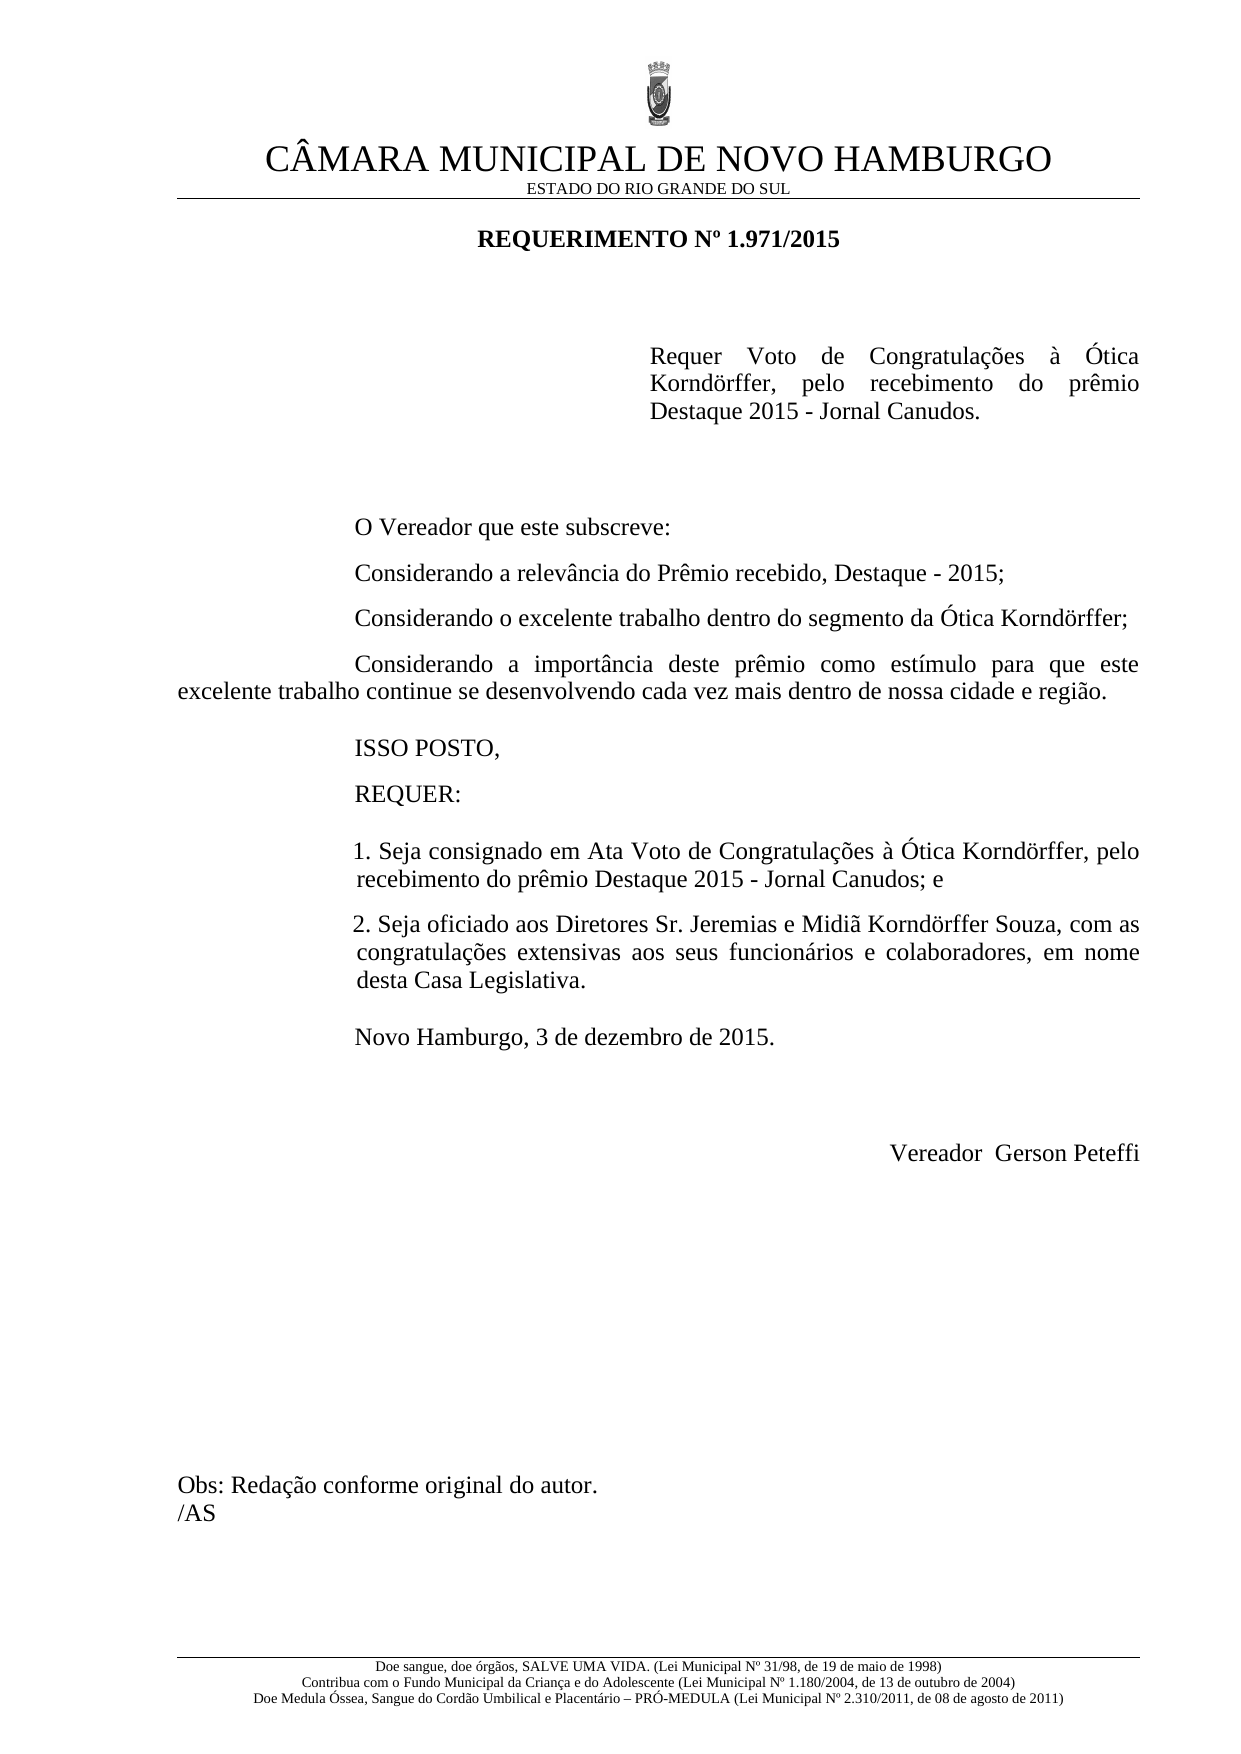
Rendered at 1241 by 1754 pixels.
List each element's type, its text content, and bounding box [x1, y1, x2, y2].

text Considerando o excelente trabalho dentro do segmento da Ótica Korndörffer; [177, 604, 1140, 632]
text O Vereador que este subscreve: [177, 513, 1140, 541]
text /AS [177, 1499, 1140, 1527]
text 2. Seja oficiado aos Diretores Sr. Jeremias e Midiã Korndörffer Souza, com as congratulações extensivas aos seus funcionários e colaboradores, em nome desta Casa Legislativa. [352, 910, 1140, 993]
text Vereador Gerson Peteffi [177, 1139, 1140, 1167]
text REQUER: [177, 780, 1140, 808]
text Requer Voto de Congratulações à Ótica Korndörffer, pelo recebimento do prêmio Destaque 2015 - Jornal Canudos. [649, 342, 1140, 425]
text Considerando a importância deste prêmio como estímulo para que este excelente trabalho continue se desenvolvendo cada vez mais dentro de nossa cidade e região. [177, 650, 1140, 705]
text Considerando a relevância do Prêmio recebido, Destaque - 2015; [177, 559, 1140, 587]
text 1. Seja consignado em Ata Voto de Congratulações à Ótica Korndörffer, pelo recebimento do prêmio Destaque 2015 - Jornal Canudos; e [352, 837, 1140, 893]
text ISSO POSTO, [177, 734, 1140, 762]
text Obs: Redação conforme original do autor. [177, 1472, 1140, 1499]
title REQUERIMENTO Nº 1.971/2015 [177, 226, 1140, 253]
text Novo Hamburgo, 3 de dezembro de 2015. [177, 1023, 1140, 1051]
